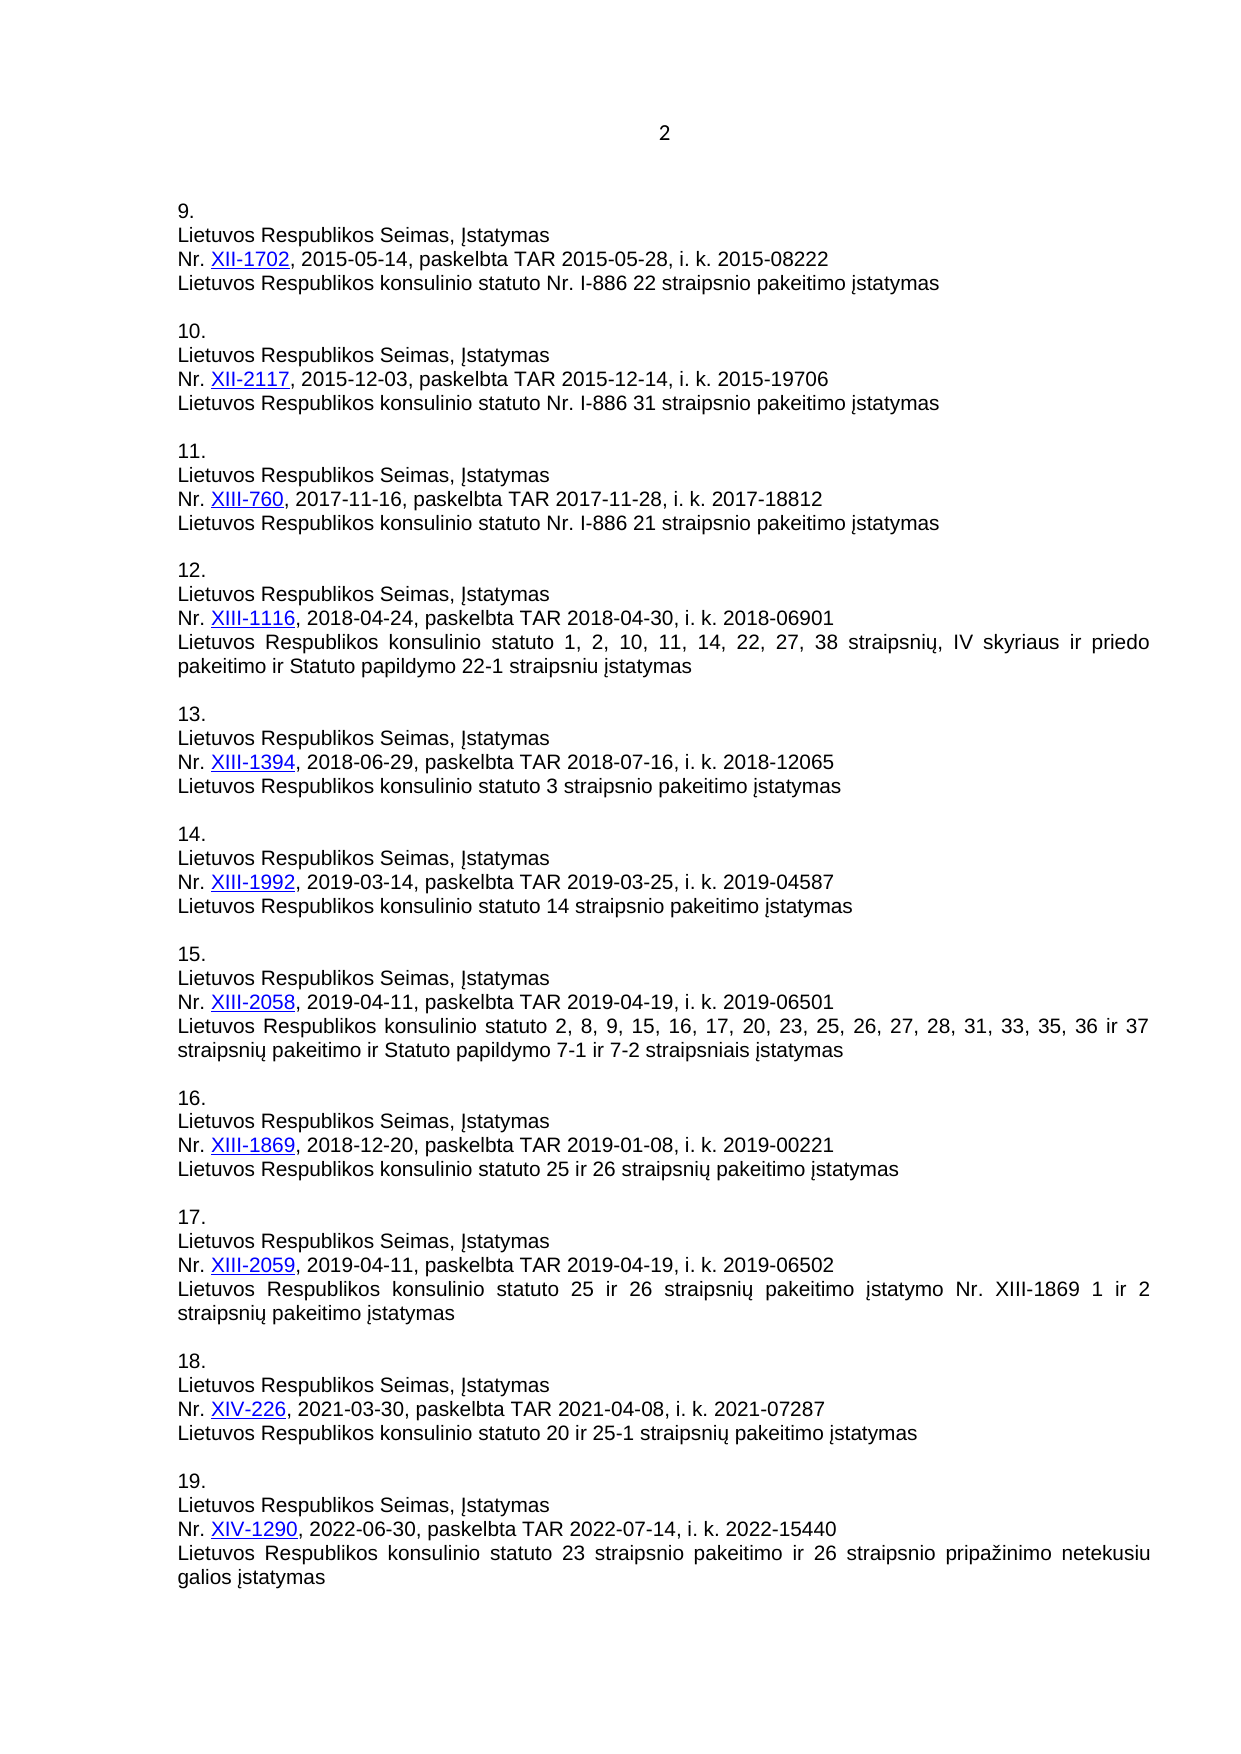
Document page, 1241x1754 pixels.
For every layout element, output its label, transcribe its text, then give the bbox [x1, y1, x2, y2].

text Nr. XIII-2058, 2019-04-11, paskelbta TAR 2019-04-19, i. k. 2019-06501 [177, 989, 1152, 1013]
text Lietuvos Respublikos konsulinio statuto 1, 2, 10, 11, 14, 22, 27, 38 straipsnių, IV skyriaus ir priedo pakeitimo ir Statuto papildymo 22-1 straipsniu įstatymas [177, 630, 1152, 678]
text Lietuvos Respublikos konsulinio statuto 23 straipsnio pakeitimo ir 26 straipsnio pripažinimo netekusiu galios įstatymas [177, 1541, 1152, 1588]
text Lietuvos Respublikos konsulinio statuto 25 ir 26 straipsnių pakeitimo įstatymas [177, 1157, 1152, 1181]
text Lietuvos Respublikos Seimas, Įstatymas [177, 462, 1152, 486]
text Lietuvos Respublikos Seimas, Įstatymas [177, 223, 1152, 247]
text Nr. XIII-1869, 2018-12-20, paskelbta TAR 2019-01-08, i. k. 2019-00221 [177, 1133, 1152, 1157]
text Lietuvos Respublikos Seimas, Įstatymas [177, 582, 1152, 606]
text 15. [177, 942, 1152, 966]
text Nr. XIII-1394, 2018-06-29, paskelbta TAR 2018-07-16, i. k. 2018-12065 [177, 750, 1152, 774]
text Lietuvos Respublikos Seimas, Įstatymas [177, 1493, 1152, 1517]
text Lietuvos Respublikos Seimas, Įstatymas [177, 1229, 1152, 1253]
text Lietuvos Respublikos konsulinio statuto 20 ir 25-1 straipsnių pakeitimo įstatymas [177, 1421, 1152, 1445]
text Lietuvos Respublikos konsulinio statuto Nr. I-886 31 straipsnio pakeitimo įstatymas [177, 391, 1152, 414]
text 11. [177, 438, 1152, 462]
text Nr. XIV-1290, 2022-06-30, paskelbta TAR 2022-07-14, i. k. 2022-15440 [177, 1517, 1152, 1541]
text Lietuvos Respublikos Seimas, Įstatymas [177, 846, 1152, 870]
text Lietuvos Respublikos konsulinio statuto 14 straipsnio pakeitimo įstatymas [177, 894, 1152, 918]
text 13. [177, 702, 1152, 726]
text Lietuvos Respublikos Seimas, Įstatymas [177, 1109, 1152, 1133]
text Nr. XII-2117, 2015-12-03, paskelbta TAR 2015-12-14, i. k. 2015-19706 [177, 367, 1152, 391]
text Nr. XII-1702, 2015-05-14, paskelbta TAR 2015-05-28, i. k. 2015-08222 [177, 247, 1152, 271]
text Lietuvos Respublikos konsulinio statuto 25 ir 26 straipsnių pakeitimo įstatymo Nr. XIII-1869 1 ir 2 straipsnių pakeitimo įstatymas [177, 1277, 1152, 1325]
text Lietuvos Respublikos Seimas, Įstatymas [177, 1373, 1152, 1397]
text Nr. XIII-1992, 2019-03-14, paskelbta TAR 2019-03-25, i. k. 2019-04587 [177, 870, 1152, 894]
text 18. [177, 1349, 1152, 1373]
text Nr. XIII-760, 2017-11-16, paskelbta TAR 2017-11-28, i. k. 2017-18812 [177, 486, 1152, 510]
text Lietuvos Respublikos konsulinio statuto 3 straipsnio pakeitimo įstatymas [177, 774, 1152, 798]
text Lietuvos Respublikos konsulinio statuto Nr. I-886 22 straipsnio pakeitimo įstatymas [177, 271, 1152, 295]
text Lietuvos Respublikos Seimas, Įstatymas [177, 726, 1152, 750]
text Lietuvos Respublikos konsulinio statuto Nr. I-886 21 straipsnio pakeitimo įstatymas [177, 510, 1152, 534]
text Lietuvos Respublikos konsulinio statuto 2, 8, 9, 15, 16, 17, 20, 23, 25, 26, 27, 28, 31, 33, 35, 36 ir 37 straipsnių pakeitimo ir Statuto papildymo 7-1 ir 7-2 straipsniais įstatymas [177, 1013, 1152, 1061]
text Lietuvos Respublikos Seimas, Įstatymas [177, 966, 1152, 989]
text 17. [177, 1205, 1152, 1229]
text 9. [177, 199, 1152, 223]
text Lietuvos Respublikos Seimas, Įstatymas [177, 343, 1152, 367]
text 10. [177, 319, 1152, 343]
text 14. [177, 822, 1152, 846]
text Nr. XIII-1116, 2018-04-24, paskelbta TAR 2018-04-30, i. k. 2018-06901 [177, 606, 1152, 630]
text Nr. XIII-2059, 2019-04-11, paskelbta TAR 2019-04-19, i. k. 2019-06502 [177, 1253, 1152, 1277]
text Nr. XIV-226, 2021-03-30, paskelbta TAR 2021-04-08, i. k. 2021-07287 [177, 1397, 1152, 1421]
text 12. [177, 558, 1152, 582]
text 19. [177, 1469, 1152, 1493]
text 16. [177, 1085, 1152, 1109]
